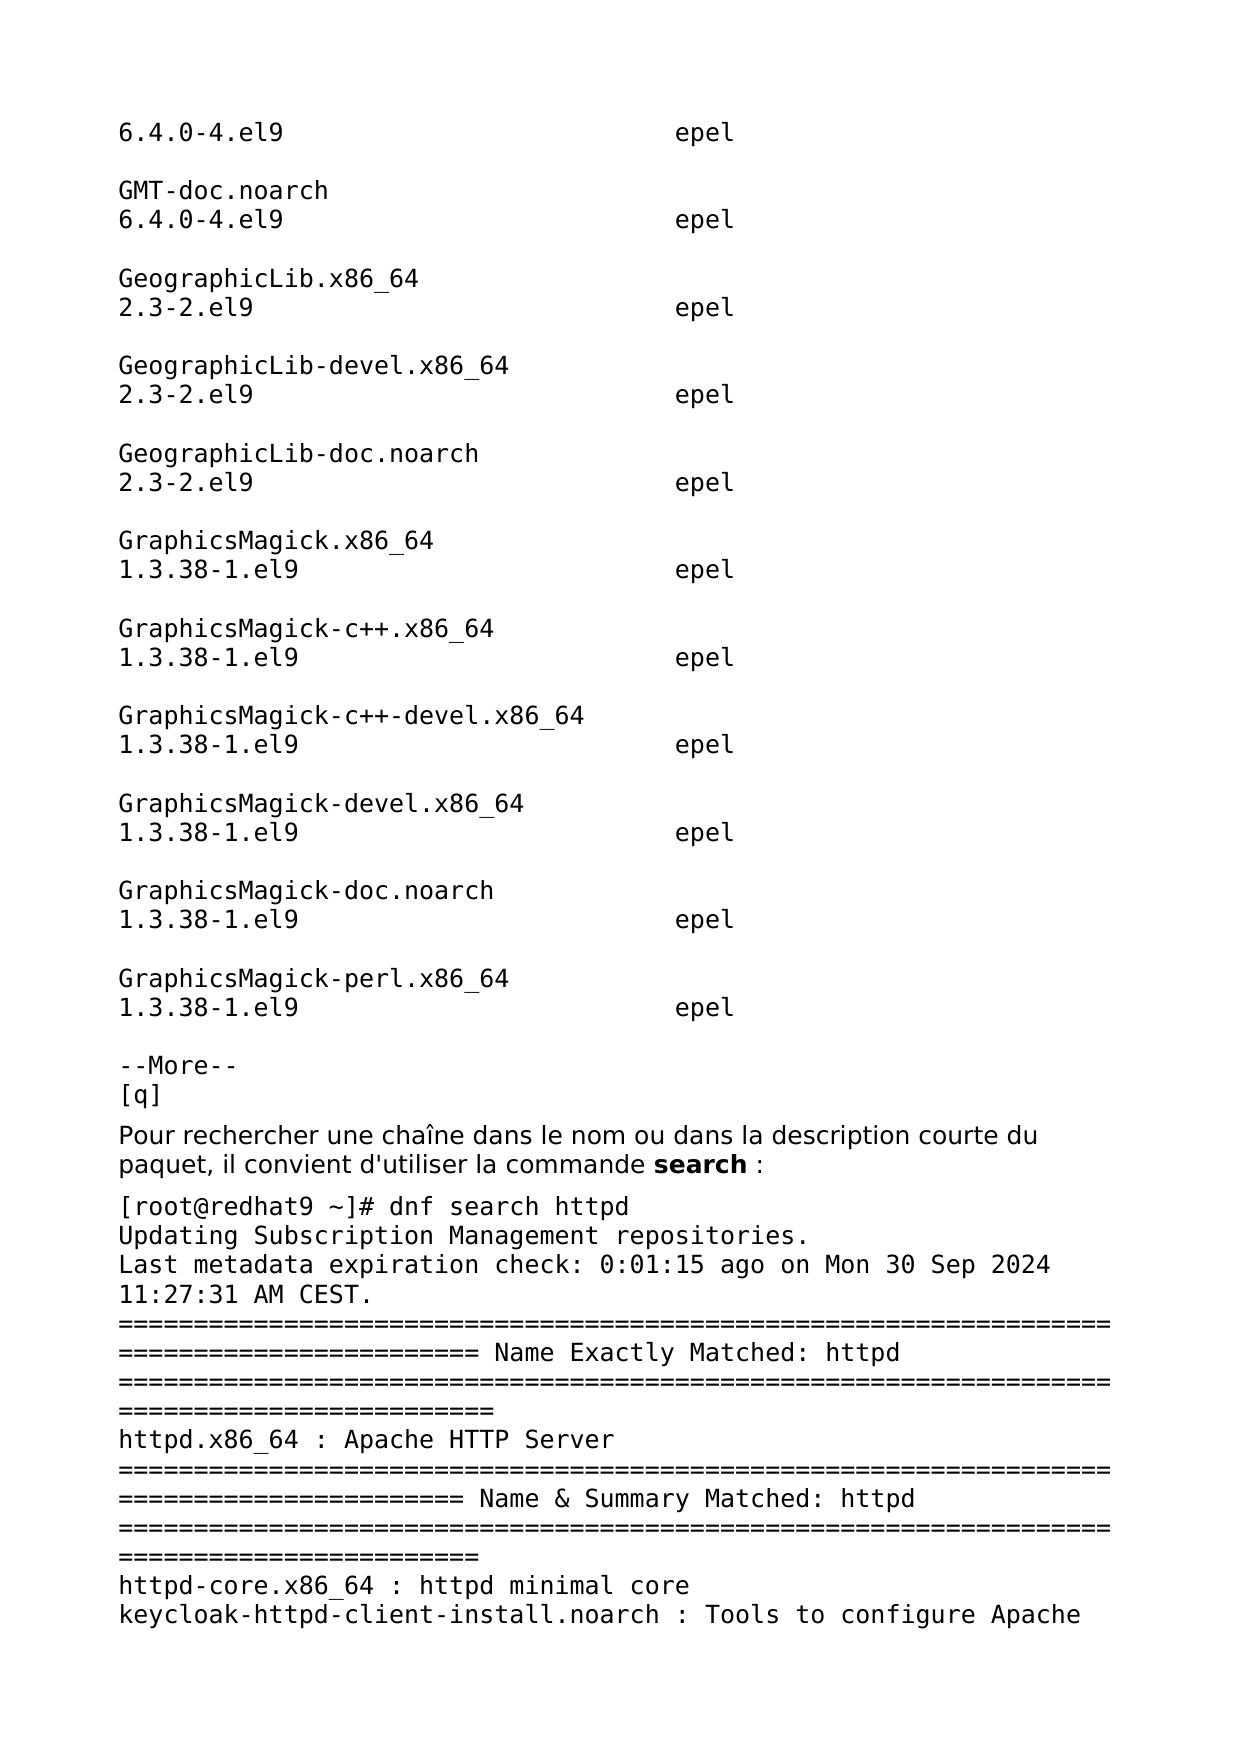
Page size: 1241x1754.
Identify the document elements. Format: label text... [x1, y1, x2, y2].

text Pour rechercher une chaîne dans le nom ou dans la description courte du paquet, il convient d'utiliser la commande search : [118, 1122, 1122, 1180]
text 6.4.0-4.el9 epel GMT-doc.noarch 6.4.0-4.el9 epel GeographicLib.x86_64 2.3-2.el9 epel GeographicLib-devel.x86_64 2.3-2.el9 epel GeographicLib-doc.noarch 2.3-2.el9 epel GraphicsMagick.x86_64 1.3.38-1.el9 epel GraphicsMagick-c++.x86_64 1.3.38-1.el9 epel GraphicsMagick-c++-devel.x86_64 1.3.38-1.el9 epel GraphicsMagick-devel.x86_64 1.3.38-1.el9 epel GraphicsMagick-doc.noarch 1.3.38-1.el9 epel GraphicsMagick-perl.x86_64 1.3.38-1.el9 epel --More-- [q] [118, 118, 1122, 1110]
text [root@redhat9 ~]# dnf search httpd Updating Subscription Management repositories. Last metadata expiration check: 0:01:15 ago on Mon 30 Sep 2024 11:27:31 AM CEST. ========================================================================================== Name Exactly Matched: httpd =========================================================================================== httpd.x86_64 : Apache HTTP Server ========================================================================================= Name & Summary Matched: httpd ========================================================================================== httpd-core.x86_64 : httpd minimal core keycloak-httpd-client-install.noarch : Tools to configure Apache [118, 1192, 1122, 1630]
